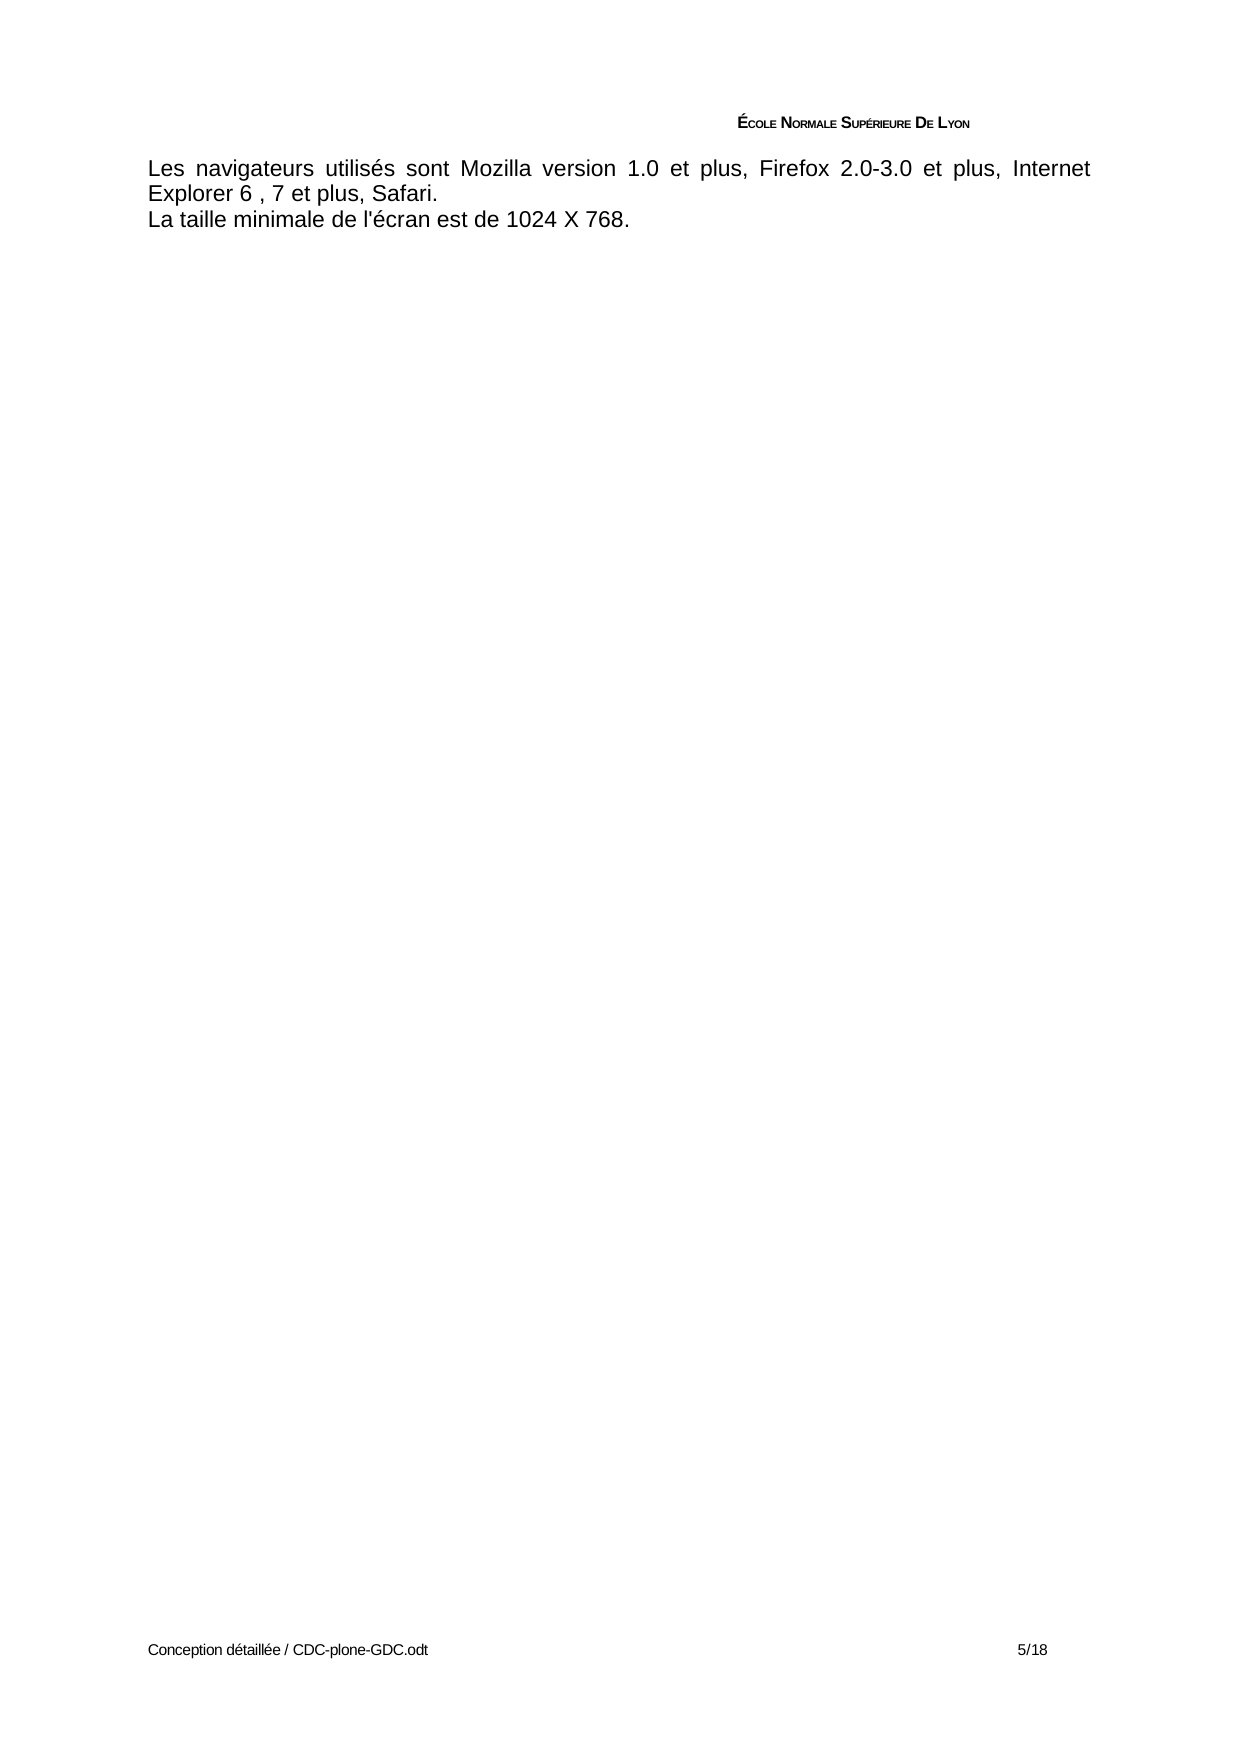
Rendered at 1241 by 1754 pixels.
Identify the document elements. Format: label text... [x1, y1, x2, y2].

text Les navigateurs utilisés sont Mozilla version 1.0 et plus, Firefox 2.0-3.0 et plus, Internet Explorer 6 , 7 et plus, Safari. [148, 156, 1092, 207]
text La taille minimale de l'écran est de 1024 X 768. [148, 207, 1092, 232]
